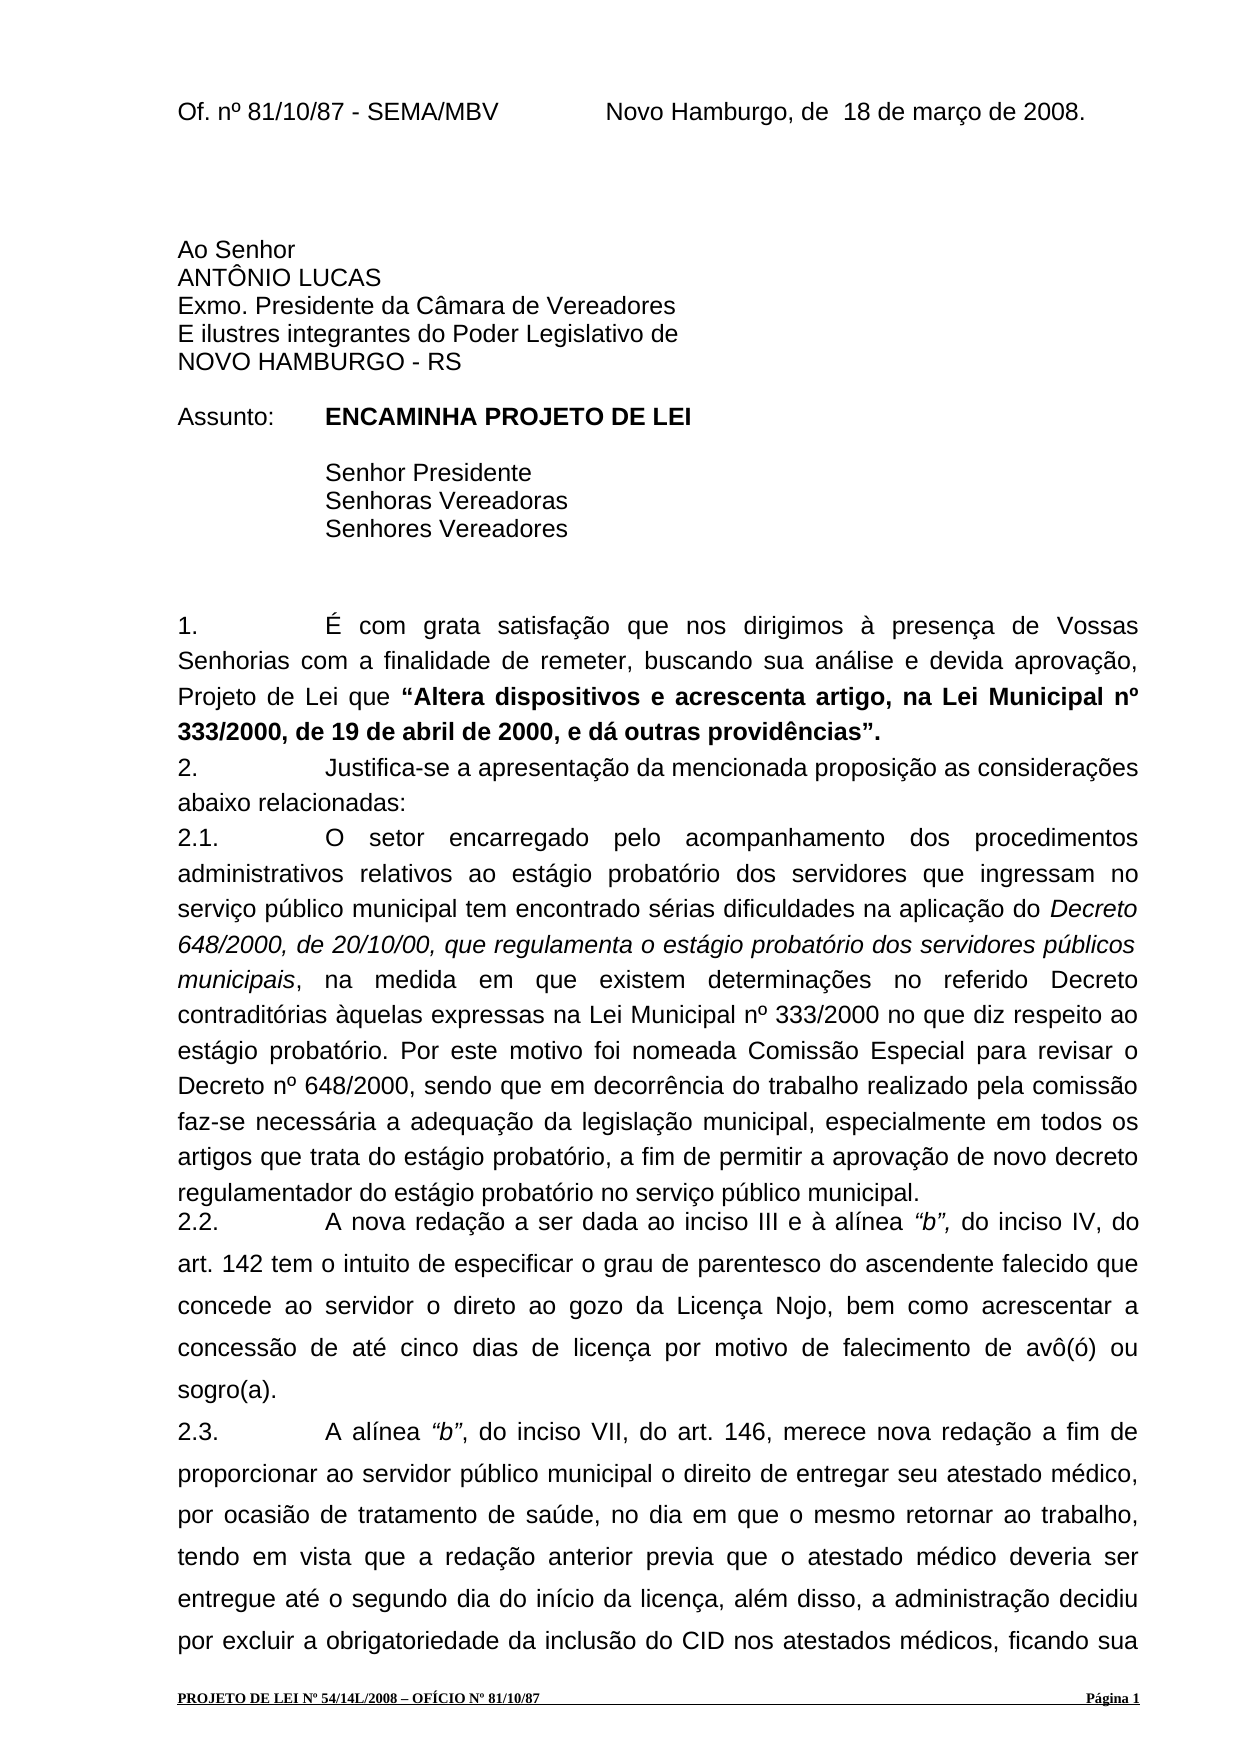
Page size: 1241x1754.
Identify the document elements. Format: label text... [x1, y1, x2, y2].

text Senhores Vereadores [177, 515, 1140, 543]
text NOVO HAMBURGO - RS [177, 347, 1140, 375]
text 2.3. A alínea “b”, do inciso VII, do art. 146, merece nova redação a fim de proporcionar ao servidor público municipal o direito de entregar seu atestado médico, por ocasião de tratamento de saúde, no dia em que o mesmo retornar ao trabalho, tendo em vista que a redação anterior previa que o atestado médico deveria ser entregue até o segundo dia do início da licença, além disso, a administração decidiu por excluir a obrigatoriedade da inclusão do CID nos atestados médicos, ficando sua [177, 1417, 1140, 1655]
text ANTÔNIO LUCAS [177, 263, 1140, 291]
text 2.1. O setor encarregado pelo acompanhamento dos procedimentos administrativos relativos ao estágio probatório dos servidores que ingressam no serviço público municipal tem encontrado sérias dificuldades na aplicação do Decreto 648/2000, de 20/10/00, que regulamenta o estágio probatório dos servidores públicos municipais, na medida em que existem determinações no referido Decreto contraditórias àquelas expressas na Lei Municipal nº 333/2000 no que diz respeito ao estágio probatório. Por este motivo foi nomeada Comissão Especial para revisar o Decreto nº 648/2000, sendo que em decorrência do trabalho realizado pela comissão faz-se necessária a adequação da legislação municipal, especialmente em todos os artigos que trata do estágio probatório, a fim de permitir a aprovação de novo decreto regulamentador do estágio probatório no serviço público municipal. [177, 818, 1140, 1208]
text Of. nº 81/10/87 - SEMA/MBV Novo Hamburgo, de 18 de março de 2008. [177, 97, 1140, 125]
text Ao Senhor [177, 236, 1140, 263]
text Senhor Presidente [177, 459, 1140, 487]
text 2. Justifica-se a apresentação da mencionada proposição as considerações abaixo relacionadas: [177, 748, 1140, 818]
text E ilustres integrantes do Poder Legislativo de [177, 319, 1140, 347]
text Senhoras Vereadoras [177, 487, 1140, 515]
text Exmo. Presidente da Câmara de Vereadores [177, 291, 1140, 319]
text 2.2. A nova redação a ser dada ao inciso III e à alínea “b”, do inciso IV, do art. 142 tem o intuito de especificar o grau de parentesco do ascendente falecido que concede ao servidor o direto ao gozo da Licença Nojo, bem como acrescentar a concessão de até cinco dias de licença por motivo de falecimento de avô(ó) ou sogro(a). [177, 1208, 1140, 1403]
text Assunto: ENCAMINHA PROJETO DE LEI [177, 403, 1140, 431]
text 1. É com grata satisfação que nos dirigimos à presença de Vossas Senhorias com a finalidade de remeter, buscando sua análise e devida aprovação, Projeto de Lei que “Altera dispositivos e acrescenta artigo, na Lei Municipal nº 333/2000, de 19 de abril de 2000, e dá outras providências”. [177, 606, 1140, 748]
